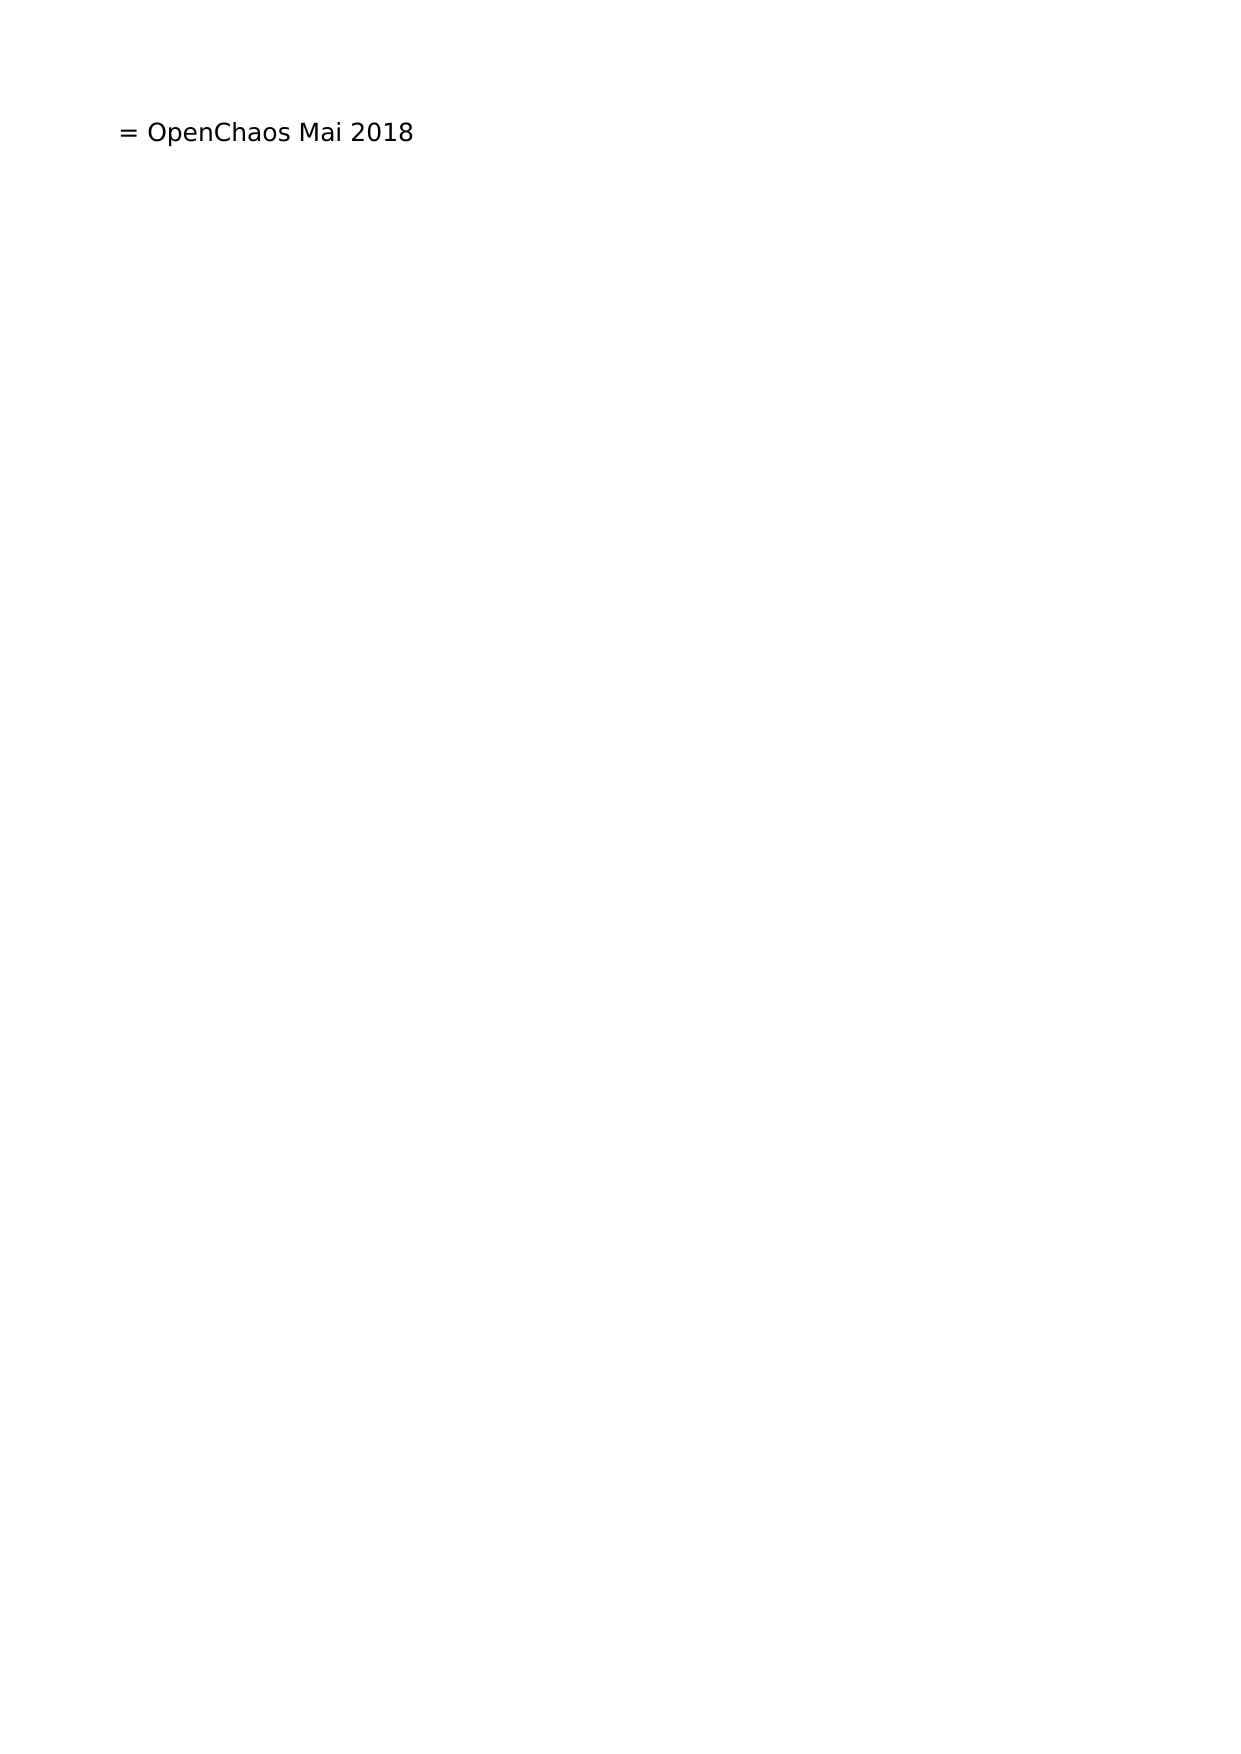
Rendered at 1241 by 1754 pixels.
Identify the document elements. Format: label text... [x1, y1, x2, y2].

text = OpenChaos Mai 2018 [118, 118, 1122, 147]
